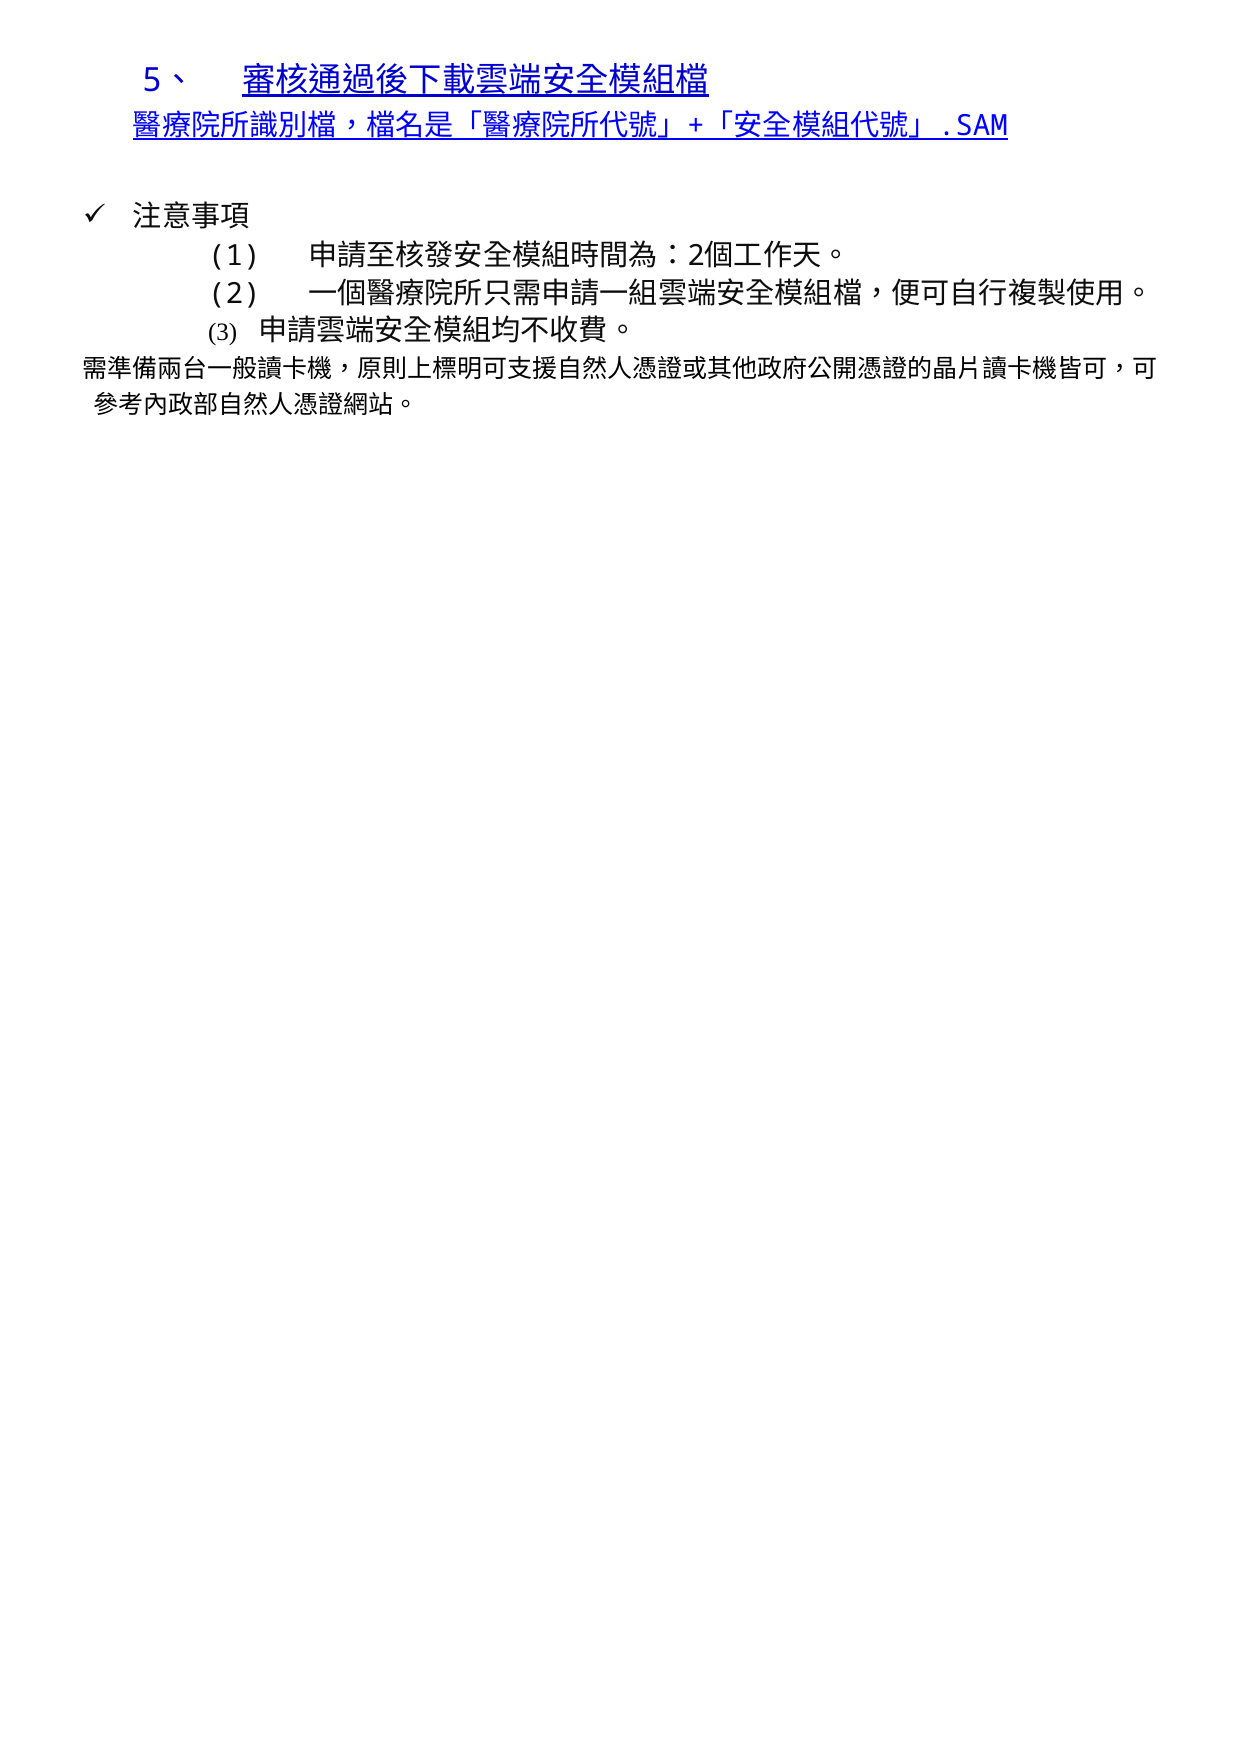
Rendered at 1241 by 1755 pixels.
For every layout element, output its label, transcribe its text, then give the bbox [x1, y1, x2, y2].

list 注意事項 [83, 190, 1158, 236]
list 審核通過後下載雲端安全模組檔 [142, 53, 1158, 102]
text 需準備兩台一般讀卡機，原則上標明可支援自然人憑證或其他政府公開憑證的晶片讀卡機皆可，可參考內政部自然人憑證網站。 [82, 348, 1158, 421]
list 申請雲端安全模組均不收費。 [208, 311, 1158, 348]
list 申請至核發安全模組時間為：2個工作天。 [208, 236, 1158, 273]
text 醫療院所識別檔，檔名是「醫療院所代號」+「安全模組代號」.SAM [133, 102, 1158, 144]
list 一個醫療院所只需申請一組雲端安全模組檔，便可自行複製使用。 [208, 273, 1158, 311]
